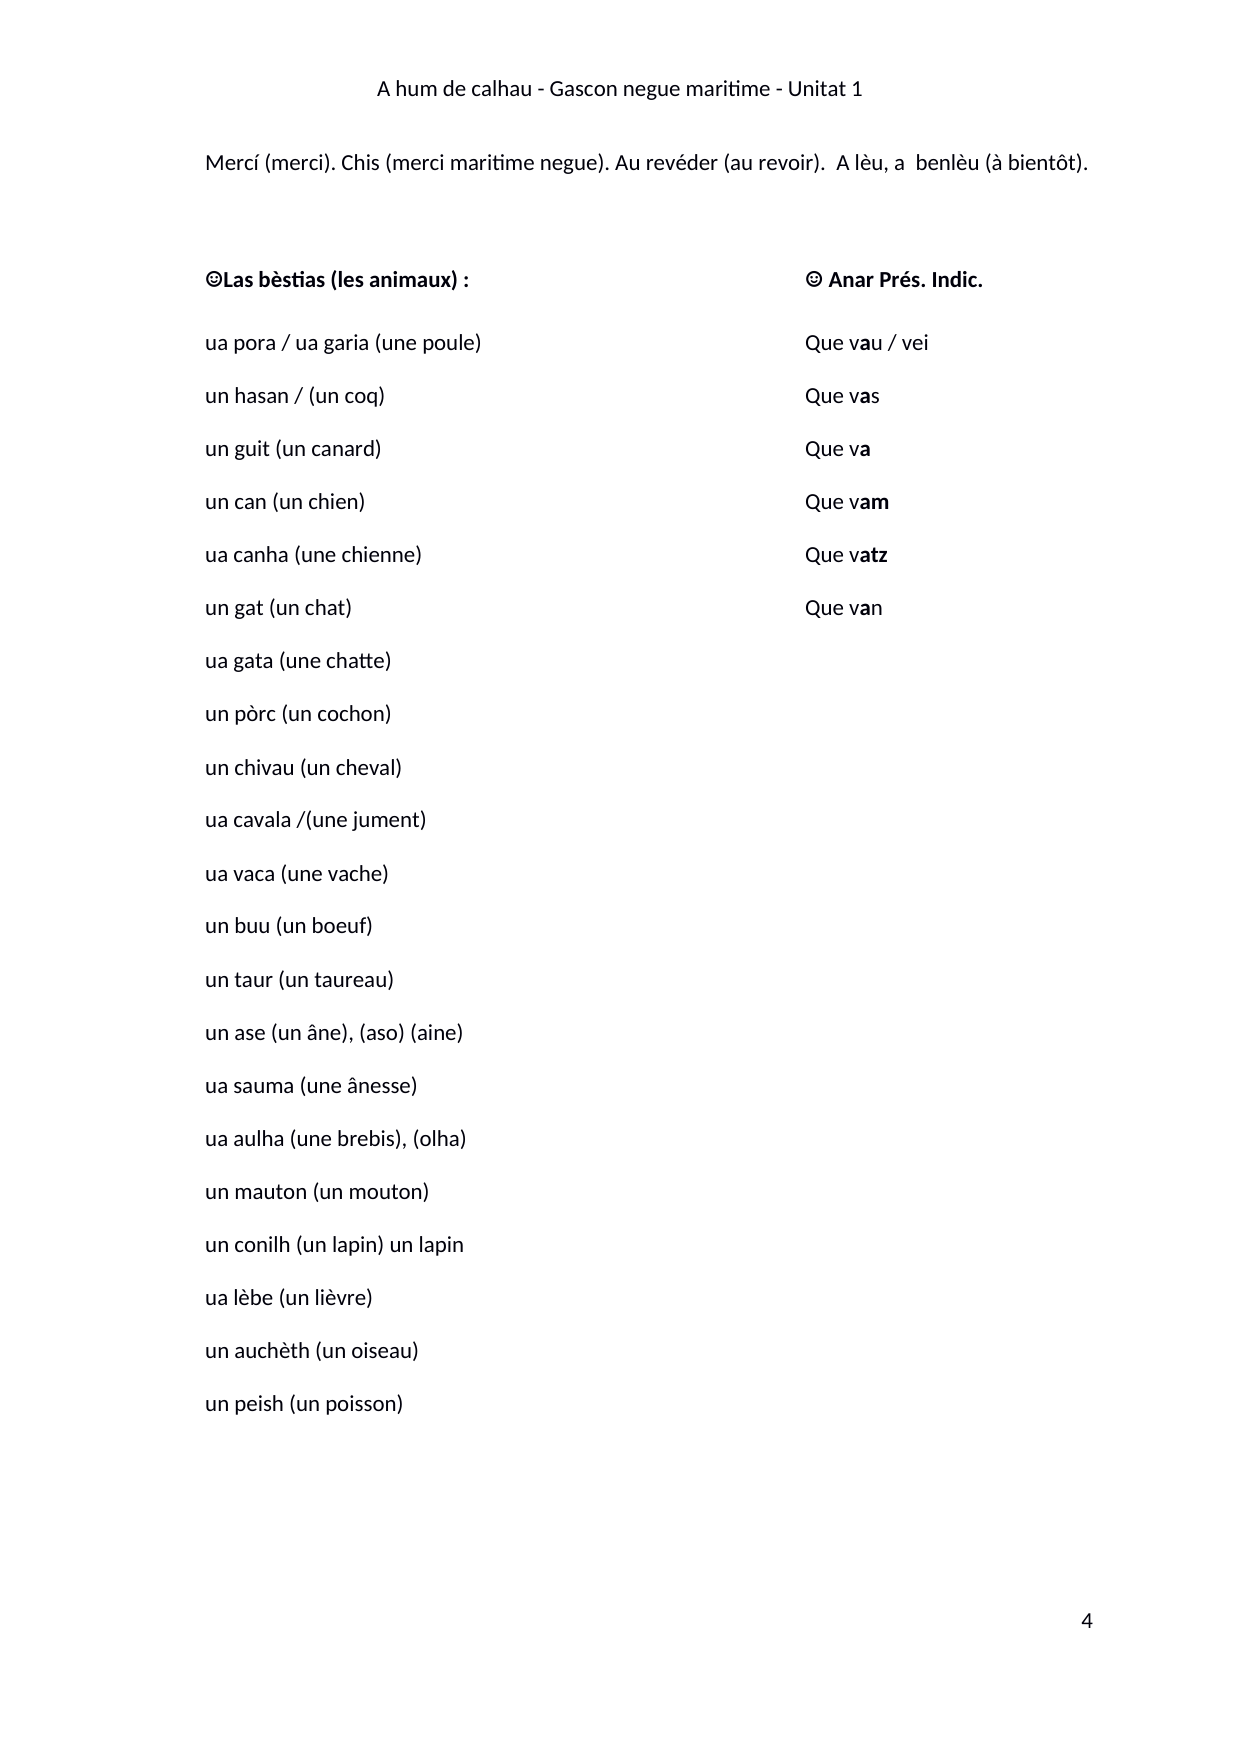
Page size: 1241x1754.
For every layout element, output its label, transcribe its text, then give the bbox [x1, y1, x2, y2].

text un hasan / (un coq) Que vas [205, 381, 1093, 409]
text un auchèth (un oiseau) [205, 1336, 1093, 1364]
text un gat (un chat) Que van [205, 593, 1093, 622]
text ua cavala /(une jument) [205, 806, 1093, 834]
text ua gata (une chatte) [205, 647, 1093, 674]
text un guit (un canard) Que va [205, 434, 1093, 462]
text un chivau (un cheval) [205, 753, 1093, 781]
text un buu (un boeuf) [205, 912, 1093, 940]
text Mercí (merci). Chis (merci maritime negue). Au revéder (au revoir). A lèu, a benlèu (à bientôt). [205, 148, 1093, 176]
text un ase (un âne), (aso) (aine) [205, 1018, 1093, 1046]
text un mauton (un mouton) [205, 1177, 1093, 1205]
text un conilh (un lapin) un lapin [205, 1230, 1093, 1258]
text un taur (un taureau) [205, 965, 1093, 993]
text un peish (un poisson) [205, 1389, 1093, 1417]
text un can (un chien) Que vam [205, 487, 1093, 516]
text un pòrc (un cochon) [205, 699, 1093, 728]
text ua sauma (une ânesse) [205, 1071, 1093, 1099]
text ☺Las bèstias (les animaux) : ☺ Anar Prés. Indic. [205, 254, 1093, 301]
text ua aulha (une brebis), (olha) [205, 1124, 1093, 1152]
text ua canha (une chienne) Que vatz [205, 541, 1093, 568]
text ua vaca (une vache) [205, 859, 1093, 887]
text ua lèbe (un lièvre) [205, 1283, 1093, 1311]
text ua pora / ua garia (une poule) Que vau / vei [205, 328, 1093, 356]
